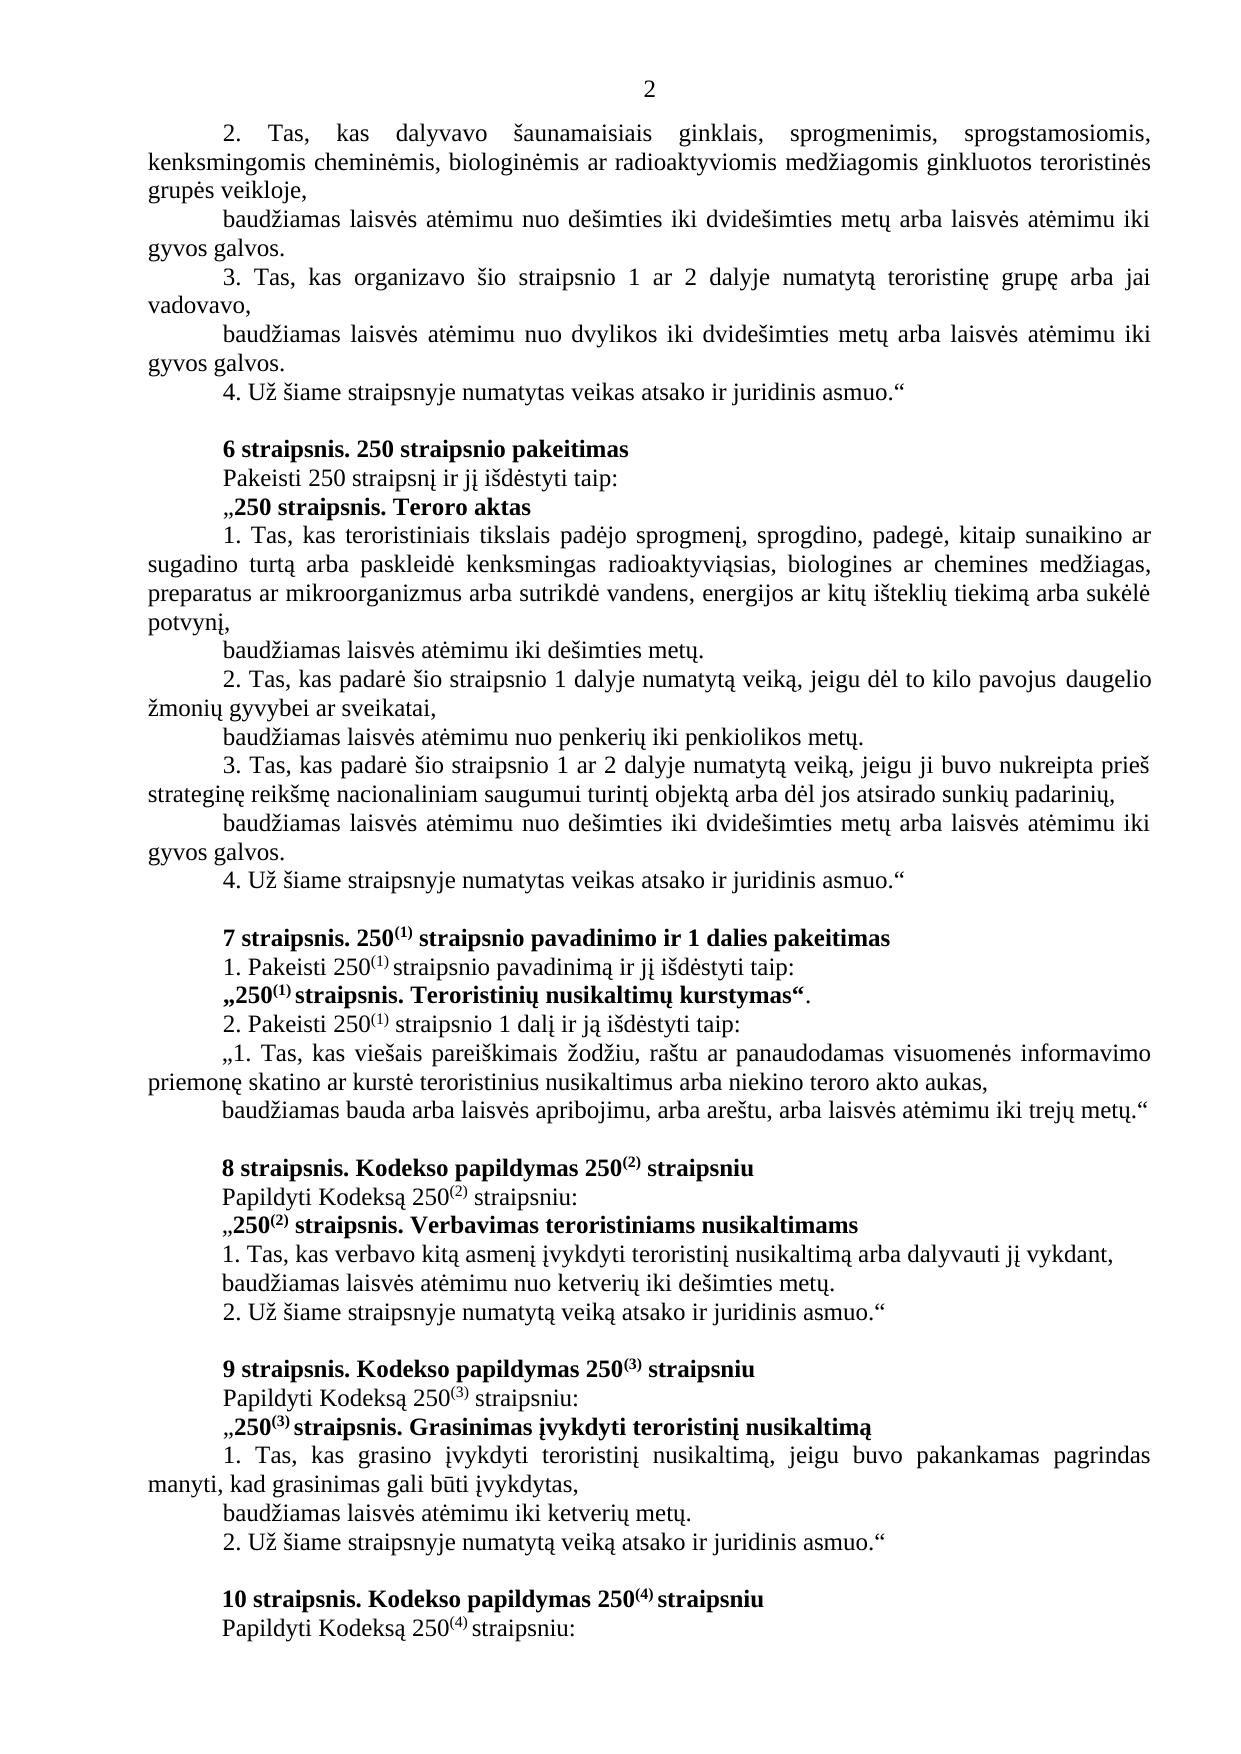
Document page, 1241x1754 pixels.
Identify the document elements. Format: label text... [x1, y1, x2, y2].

text 1. Tas, kas verbavo kitą asmenį įvykdyti teroristinį nusikaltimą arba dalyvauti jį vykdant, [148, 1239, 1137, 1268]
text baudžiamas laisvės atėmimu iki dešimties metų. [148, 636, 1152, 664]
text „250(1) straipsnis. Teroristinių nusikaltimų kurstymas“. [148, 981, 1137, 1009]
text 9 straipsnis. Kodekso papildymas 250(3) straipsniu [148, 1354, 1152, 1383]
text 4. Už šiame straipsnyje numatytas veikas atsako ir juridinis asmuo.“ [148, 866, 1152, 894]
text 2. Tas, kas padarė šio straipsnio 1 dalyje numatytą veiką, jeigu dėl to kilo pavojus daugelio žmonių gyvybei ar sveikatai, [148, 664, 1152, 722]
text baudžiamas laisvės atėmimu iki ketverių metų. [148, 1498, 1152, 1527]
text 3. Tas, kas organizavo šio straipsnio 1 ar 2 dalyje numatytą teroristinę grupę arba jai vadovavo, [148, 262, 1152, 319]
text 7 straipsnis. 250(1) straipsnio pavadinimo ir 1 dalies pakeitimas [148, 923, 1137, 952]
text 1. Pakeisti 250(1) straipsnio pavadinimą ir jį išdėstyti taip: [148, 952, 1137, 981]
text 4. Už šiame straipsnyje numatytas veikas atsako ir juridinis asmuo.“ [148, 377, 1152, 406]
text baudžiamas laisvės atėmimu nuo dvylikos iki dvidešimties metų arba laisvės atėmimu iki gyvos galvos. [148, 319, 1152, 377]
text Papildyti Kodeksą 250(3) straipsniu: [148, 1383, 1152, 1412]
text baudžiamas bauda arba laisvės apribojimu, arba areštu, arba laisvės atėmimu iki trejų metų.“ [148, 1096, 1152, 1124]
text 10 straipsnis. Kodekso papildymas 250(4) straipsniu [148, 1584, 1137, 1613]
text Papildyti Kodeksą 250(4) straipsniu: [148, 1613, 1137, 1642]
text 1. Tas, kas grasino įvykdyti teroristinį nusikaltimą, jeigu buvo pakankamas pagrindas manyti, kad grasinimas gali būti įvykdytas, [148, 1441, 1152, 1498]
text „250(3) straipsnis. Grasinimas įvykdyti teroristinį nusikaltimą [148, 1412, 1152, 1441]
text 2. Už šiame straipsnyje numatytą veiką atsako ir juridinis asmuo.“ [148, 1297, 1152, 1326]
text „1. Tas, kas viešais pareiškimais žodžiu, raštu ar panaudodamas visuomenės informavimo priemonę skatino ar kurstė teroristinius nusikaltimus arba niekino teroro akto aukas, [148, 1038, 1152, 1096]
text 8 straipsnis. Kodekso papildymas 250(2) straipsniu [148, 1153, 1137, 1182]
text baudžiamas laisvės atėmimu nuo ketverių iki dešimties metų. [148, 1268, 1137, 1297]
text 2. Tas, kas dalyvavo šaunamaisiais ginklais, sprogmenimis, sprogstamosiomis, kenksmingomis cheminėmis, biologinėmis ar radioaktyviomis medžiagomis ginkluotos teroristinės grupės veikloje, [148, 118, 1152, 204]
text „250 straipsnis. Teroro aktas [148, 492, 1152, 521]
text baudžiamas laisvės atėmimu nuo penkerių iki penkiolikos metų. [148, 722, 1152, 751]
text „250(2) straipsnis. Verbavimas teroristiniams nusikaltimams [148, 1211, 1137, 1239]
text 2. Pakeisti 250(1) straipsnio 1 dalį ir ją išdėstyti taip: [148, 1009, 1137, 1038]
text Pakeisti 250 straipsnį ir jį išdėstyti taip: [148, 463, 1152, 492]
text 1. Tas, kas teroristiniais tikslais padėjo sprogmenį, sprogdino, padegė, kitaip sunaikino ar sugadino turtą arba paskleidė kenksmingas radioaktyviąsias, biologines ar chemines medžiagas, preparatus ar mikroorganizmus arba sutrikdė vandens, energijos ar kitų išteklių tiekimą arba sukėlė potvynį, [148, 521, 1152, 636]
text Papildyti Kodeksą 250(2) straipsniu: [148, 1182, 1137, 1211]
text 3. Tas, kas padarė šio straipsnio 1 ar 2 dalyje numatytą veiką, jeigu ji buvo nukreipta prieš strateginę reikšmę nacionaliniam saugumui turintį objektą arba dėl jos atsirado sunkių padarinių, [148, 751, 1152, 808]
text 2. Už šiame straipsnyje numatytą veiką atsako ir juridinis asmuo.“ [148, 1527, 1152, 1556]
text baudžiamas laisvės atėmimu nuo dešimties iki dvidešimties metų arba laisvės atėmimu iki gyvos galvos. [148, 808, 1152, 866]
text baudžiamas laisvės atėmimu nuo dešimties iki dvidešimties metų arba laisvės atėmimu iki gyvos galvos. [148, 204, 1152, 262]
text 6 straipsnis. 250 straipsnio pakeitimas [148, 434, 1152, 463]
